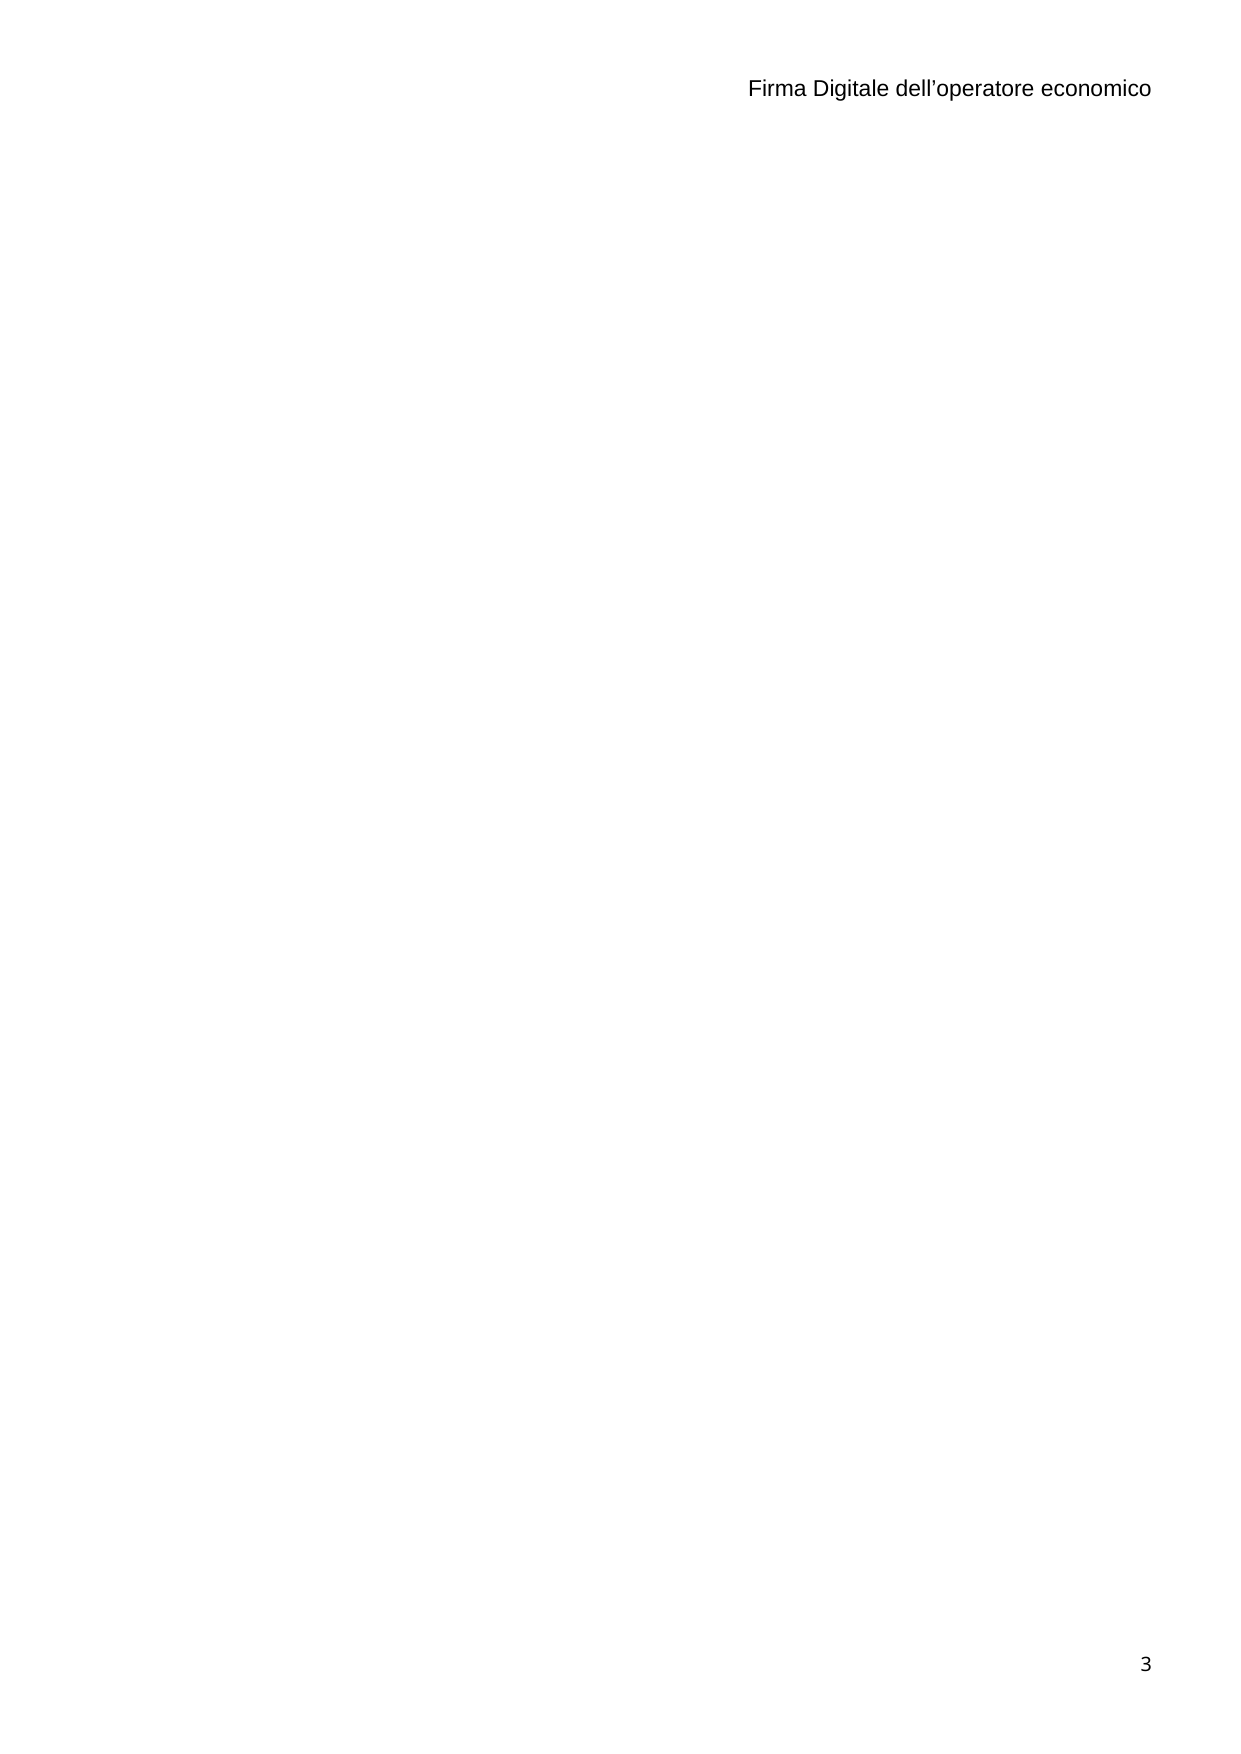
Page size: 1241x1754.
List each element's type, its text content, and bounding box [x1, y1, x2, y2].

text Firma Digitale dell’operatore economico [89, 75, 1152, 101]
